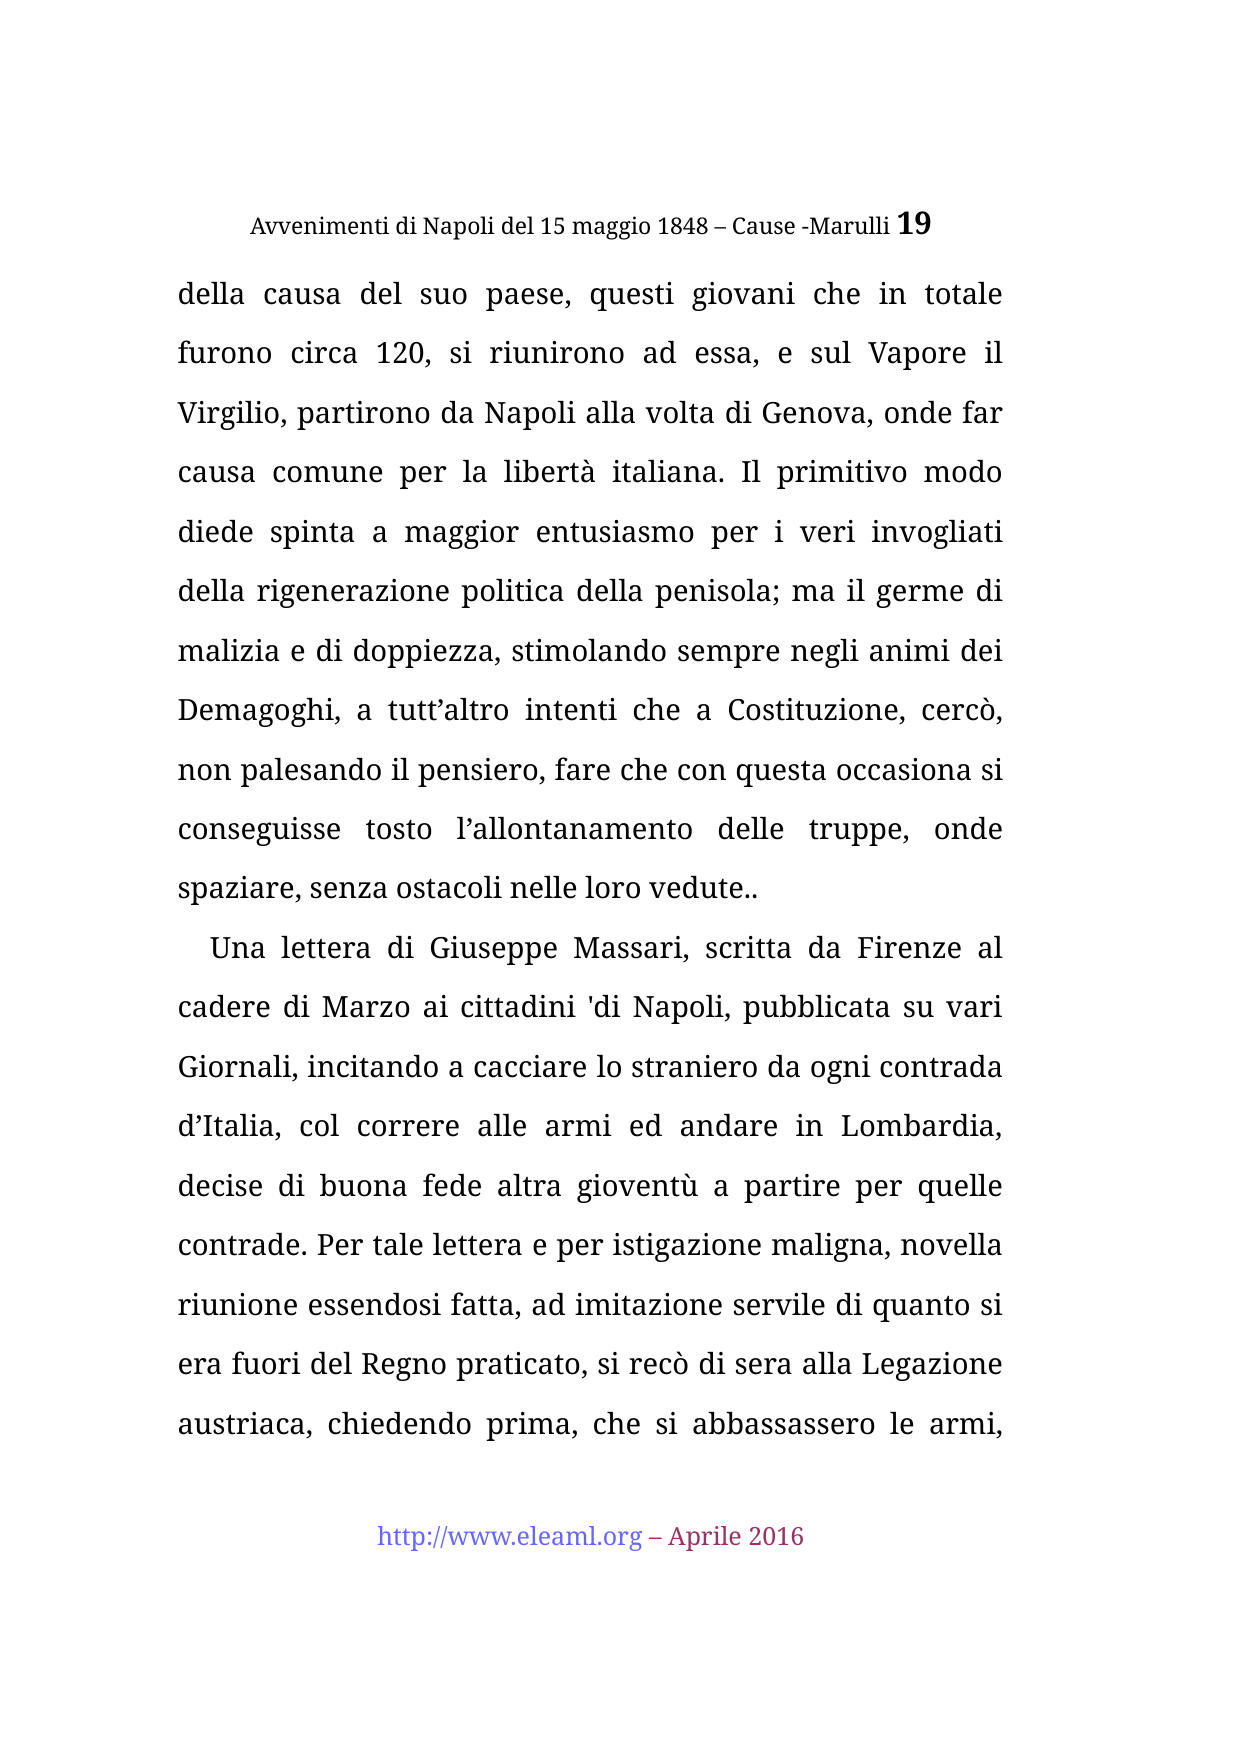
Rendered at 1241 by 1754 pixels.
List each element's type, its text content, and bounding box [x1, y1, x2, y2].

text della causa del suo paese, questi giovani che in totale furono circa 120, si riunirono ad essa, e sul Vapore il Virgilio, partirono da Napoli alla volta di Genova, onde far causa comune per la libertà italiana. Il primitivo modo diede spinta a maggior entusiasmo per i veri invogliati della rigenerazione politica della penisola; ma il germe di malizia e di doppiezza, stimolando sempre negli animi dei Demagoghi, a tutt’altro intenti che a Costituzione, cercò, non palesando il pensiero, fare che con questa occasiona si conseguisse tosto l’allontanamento delle truppe, onde spaziare, senza ostacoli nelle loro vedute.. [177, 273, 1004, 907]
text Una lettera di Giuseppe Massari, scritta da Firenze al cadere di Marzo ai cittadini 'di Napoli, pubblicata su vari Giornali, incitando a cacciare lo straniero da ogni contrada d’Italia, col correre alle armi ed andare in Lombardia, decise di buona fede altra gioventù a partire per quelle contrade. Per tale lettera e per istigazione maligna, novella riunione essendosi fatta, ad imitazione servile di quanto si era fuori del Regno praticato, si recò di sera alla Legazione austriaca, chiedendo prima, che si abbassassero le armi, [177, 927, 1004, 1443]
